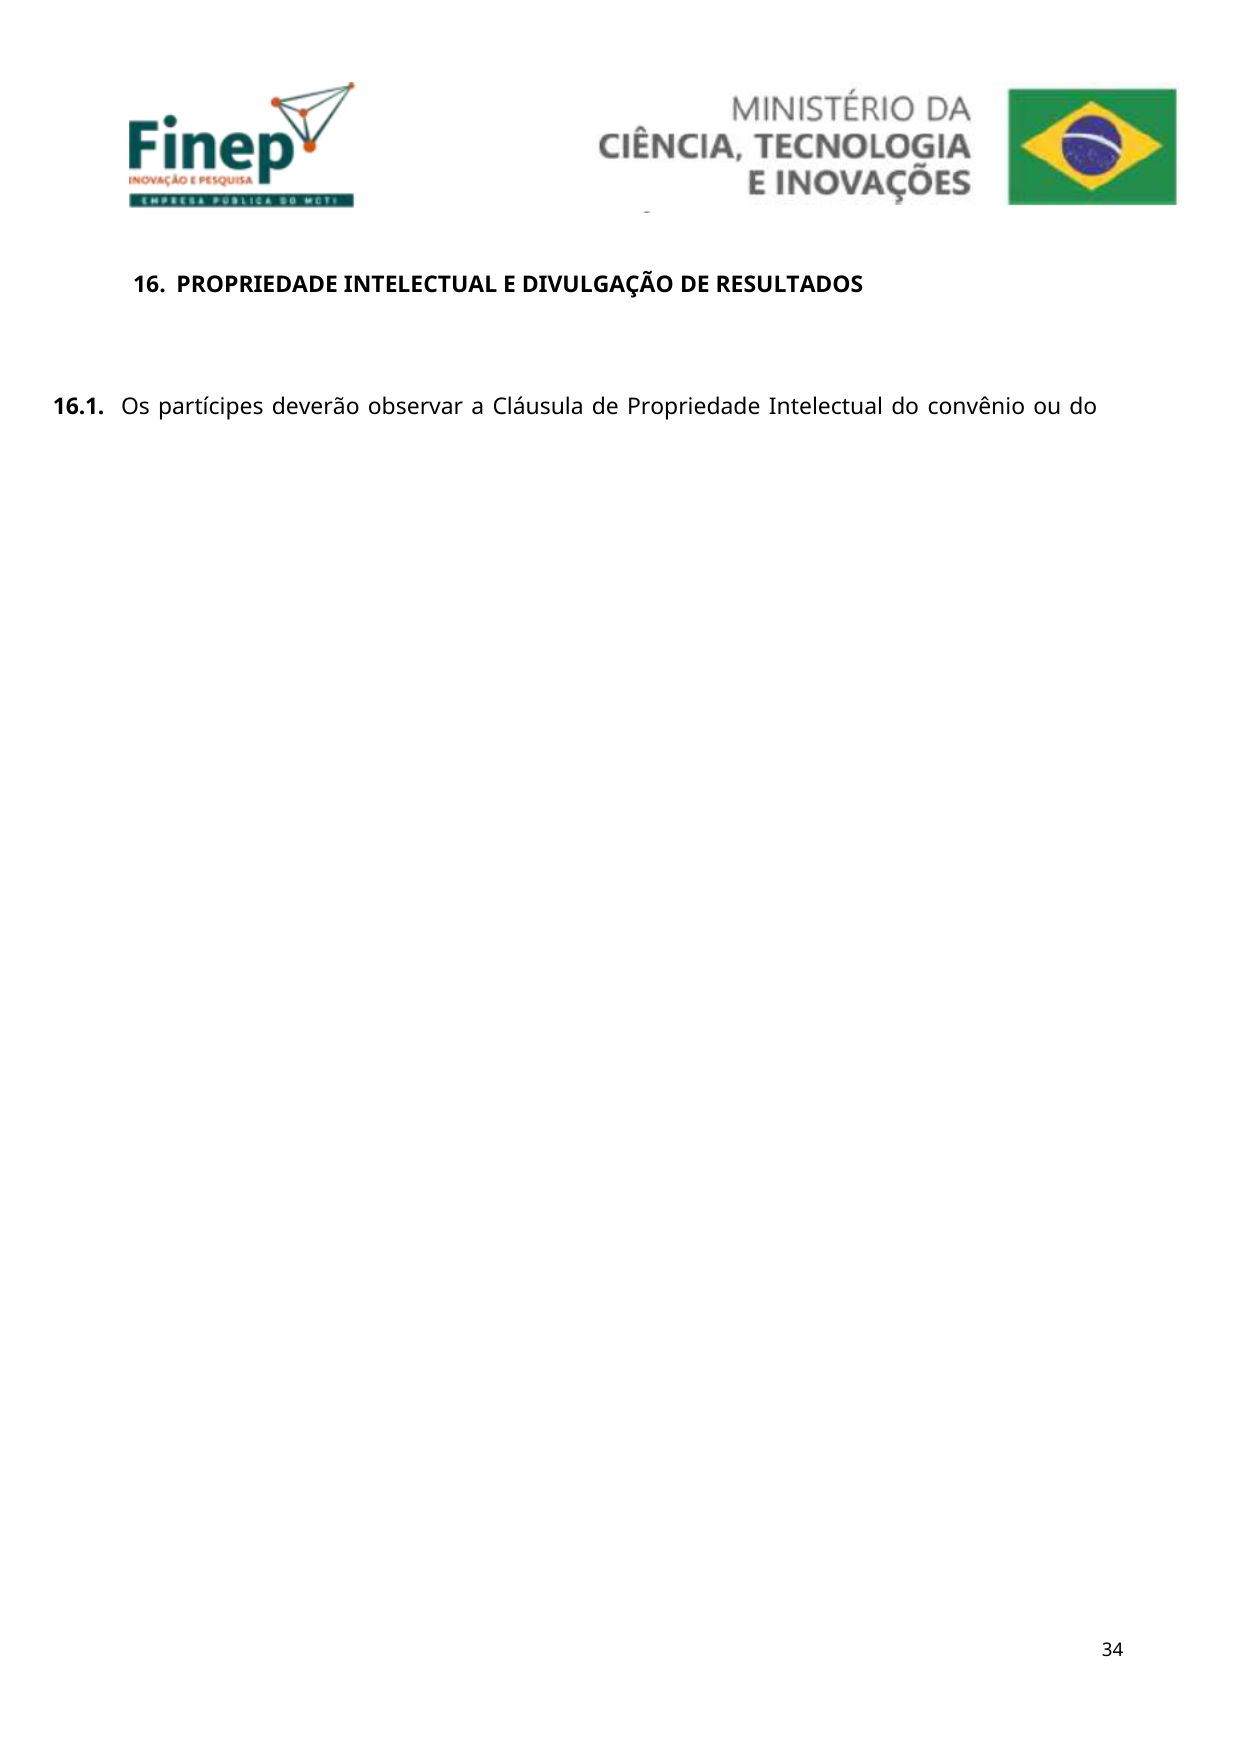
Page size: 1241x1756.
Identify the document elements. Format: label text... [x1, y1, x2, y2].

list PROPRIEDADE INTELECTUAL E DIVULGAÇÃO DE RESULTADOS [133, 268, 1188, 299]
list Os partícipes deverão observar a Cláusula de Propriedade Intelectual do convênio ou do [53, 390, 1188, 421]
